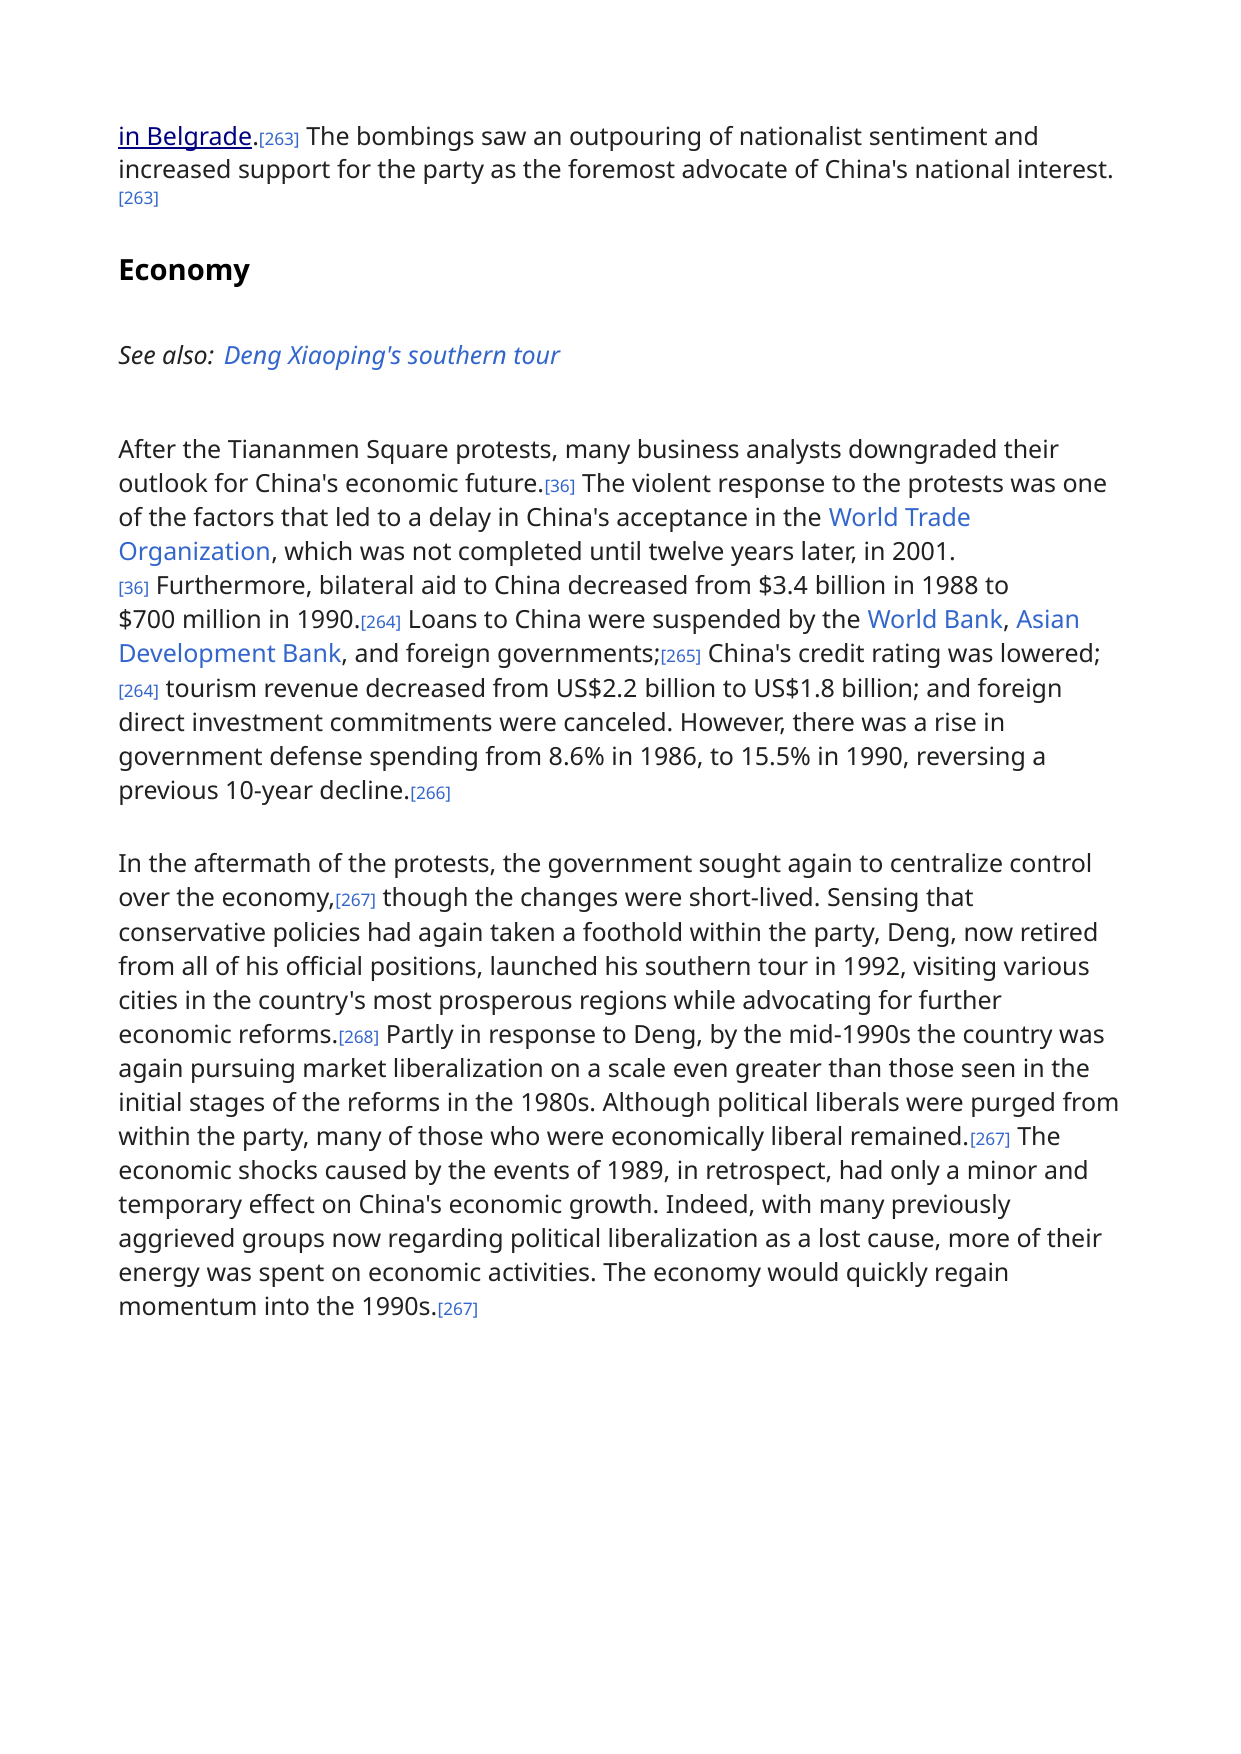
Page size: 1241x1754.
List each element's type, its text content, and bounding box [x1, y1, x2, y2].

text After the Tiananmen Square protests, many business analysts downgraded their outlook for China's economic future.[36] The violent response to the protests was one of the factors that led to a delay in China's acceptance in the World Trade Organization, which was not completed until twelve years later, in 2001.[36] Furthermore, bilateral aid to China decreased from $3.4 billion in 1988 to $700 million in 1990.[264] Loans to China were suspended by the World Bank, Asian Development Bank, and foreign governments;[265] China's credit rating was lowered;[264] tourism revenue decreased from US$2.2 billion to US$1.8 billion; and foreign direct investment commitments were canceled. However, there was a rise in government defense spending from 8.6% in 1986, to 15.5% in 1990, reversing a previous 10-year decline.[266] [118, 432, 1122, 806]
text In the aftermath of the protests, the government sought again to centralize control over the economy,[267] though the changes were short-lived. Sensing that conservative policies had again taken a foothold within the party, Deng, now retired from all of his official positions, launched his southern tour in 1992, visiting various cities in the country's most prosperous regions while advocating for further economic reforms.[268] Partly in response to Deng, by the mid-1990s the country was again pursuing market liberalization on a scale even greater than those seen in the initial stages of the reforms in the 1980s. Although political liberals were purged from within the party, many of those who were economically liberal remained.[267] The economic shocks caused by the events of 1989, in retrospect, had only a minor and temporary effect on China's economic growth. Indeed, with many previously aggrieved groups now regarding political liberalization as a lost cause, more of their energy was spent on economic activities. The economy would quickly regain momentum into the 1990s.[267] [118, 846, 1122, 1323]
subtitle Economy [118, 249, 1122, 289]
text See also: Deng Xiaoping's southern tour [118, 338, 1122, 372]
text in Belgrade.[263] The bombings saw an outpouring of nationalist sentiment and increased support for the party as the foremost advocate of China's national interest.[263] [118, 118, 1122, 210]
